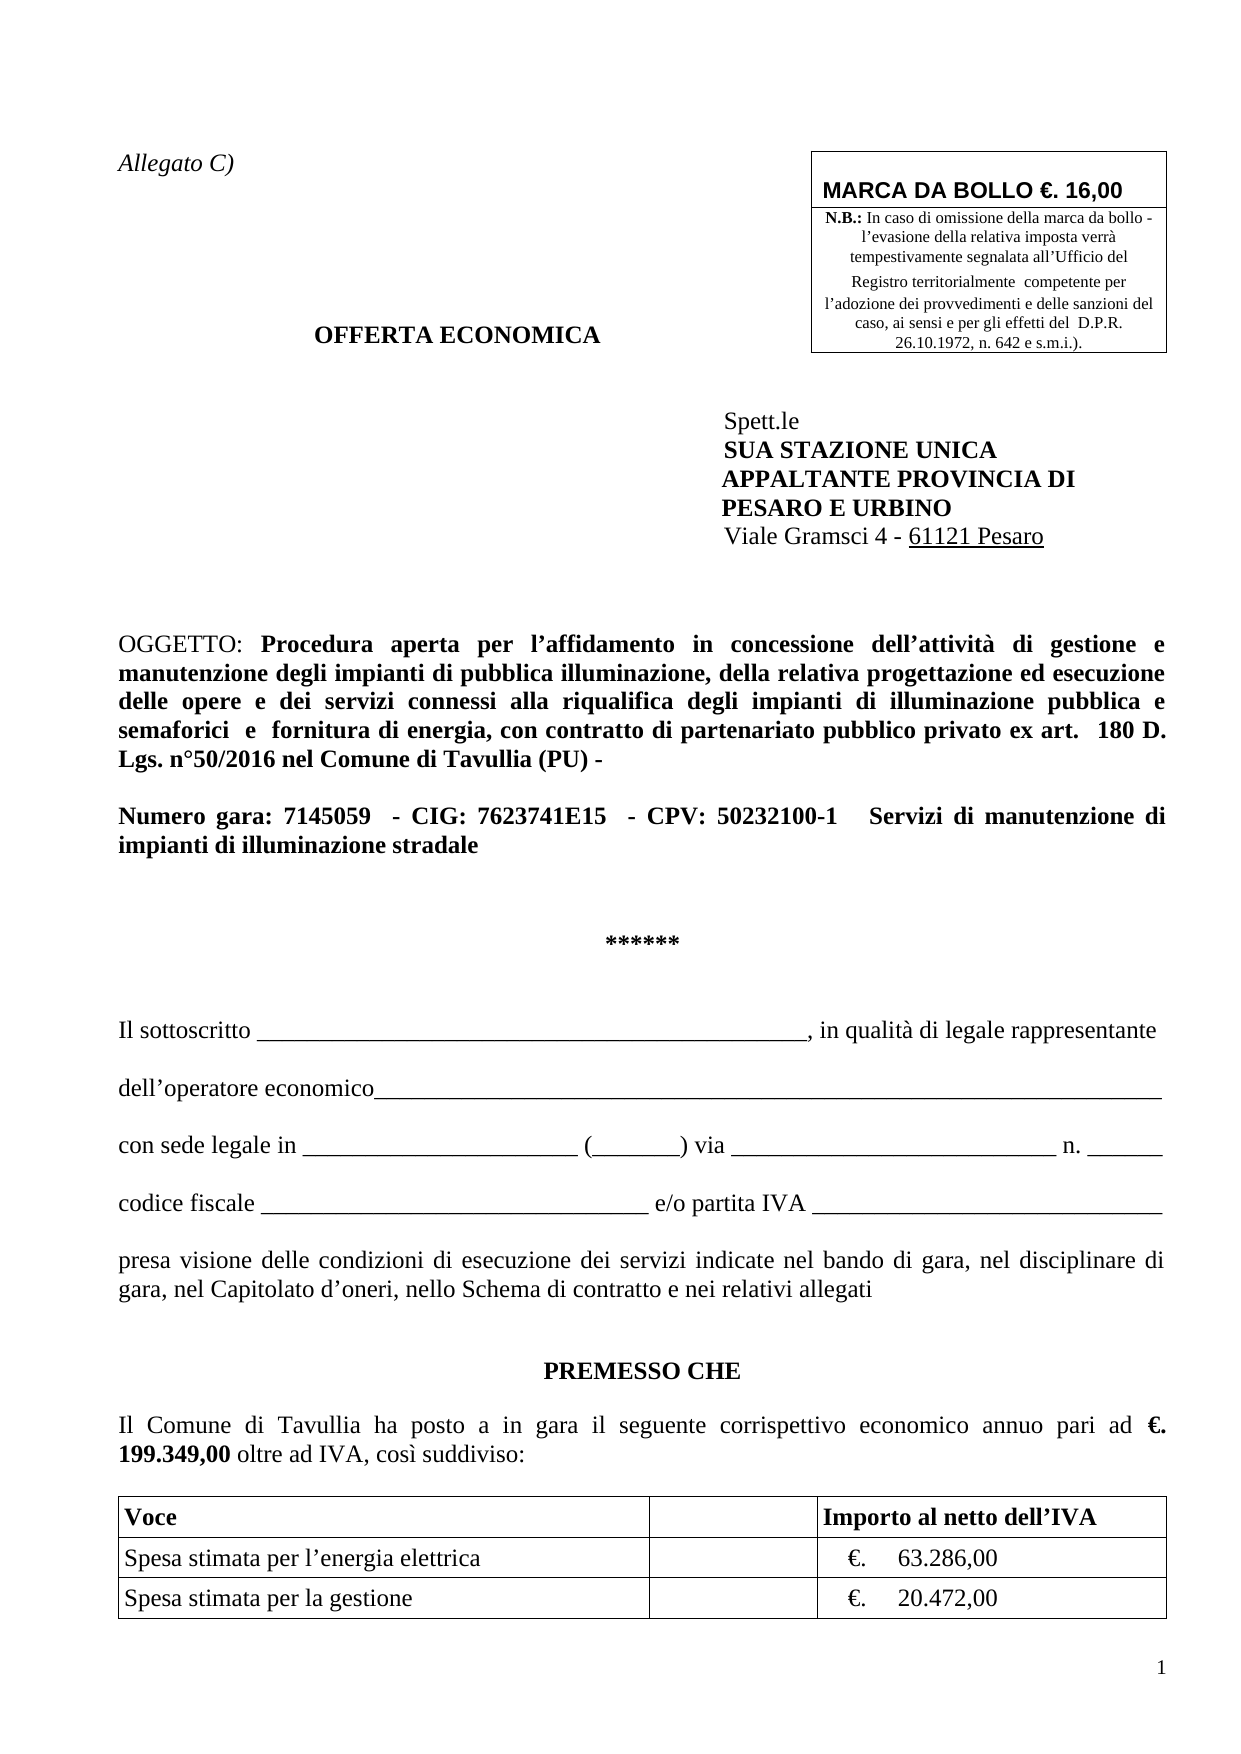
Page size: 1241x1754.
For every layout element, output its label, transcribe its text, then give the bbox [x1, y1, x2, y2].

text Il sottoscritto ____________________________________________, in qualità di legale rappresentante [118, 1015, 1166, 1044]
table_cell N.B.: In caso di omissione della marca da bollo - l’evasione della relativa imposta verrà tempestivamente segnalata all’Ufficio del Registro territorialmente competente per l’adozione dei provvedimenti e delle sanzioni del caso, ai sensi e per gli effetti del D.P.R. 26.10.1972, n. 642 e s.m.i.). [812, 208, 1166, 352]
text Spett.le [118, 406, 1166, 435]
table_cell €. 63.286,00 [818, 1538, 1166, 1577]
table_header MARCA DA BOLLO €. 16,00 [812, 152, 1166, 207]
table_header Voce [119, 1497, 649, 1537]
text ****** [118, 929, 1166, 958]
text OFFERTA ECONOMICA [118, 320, 811, 349]
text con sede legale in ______________________ (_______) via __________________________ n. ______ [118, 1130, 1166, 1159]
text Viale Gramsci 4 - 61121 Pesaro [118, 521, 1166, 550]
text OGGETTO: Procedura aperta per l’affidamento in concessione dell’attività di gestione e manutenzione degli impianti di pubblica illuminazione, della relativa progettazione ed esecuzione delle opere e dei servizi connessi alla riqualifica degli impianti di illuminazione pubblica e semaforici e fornitura di energia, con contratto di partenariato pubblico privato ex art. 180 D. Lgs. n°50/2016 nel Comune di Tavullia (PU) - [118, 629, 1166, 773]
text Il Comune di Tavullia ha posto a in gara il seguente corrispettivo economico annuo pari ad €. 199.349,00 oltre ad IVA, così suddiviso: [118, 1410, 1166, 1468]
table_cell Spesa stimata per l’energia elettrica [119, 1538, 649, 1577]
subtitle SUA STAZIONE UNICA APPALTANTE PROVINCIA DI PESARO E URBINO [118, 435, 1166, 521]
text dell’operatore economico_______________________________________________________________ [118, 1073, 1166, 1101]
text codice fiscale _______________________________ e/o partita IVA ____________________________ [118, 1188, 1166, 1216]
text Allegato C) [118, 148, 1166, 205]
text PREMESSO CHE [118, 1356, 1166, 1385]
table_cell Spesa stimata per la gestione [119, 1578, 649, 1617]
table_cell €. 20.472,00 [818, 1578, 1166, 1617]
text Numero gara: 7145059 - CIG: 7623741E15 - CPV: 50232100-1 Servizi di manutenzione di impianti di illuminazione stradale [118, 801, 1166, 859]
table_cell [650, 1538, 817, 1577]
text presa visione delle condizioni di esecuzione dei servizi indicate nel bando di gara, nel disciplinare di gara, nel Capitolato d’oneri, nello Schema di contratto e nei relativi allegati [118, 1245, 1166, 1303]
table_cell [650, 1578, 817, 1617]
table_header Importo al netto dell’IVA [818, 1497, 1166, 1537]
table_header [650, 1497, 817, 1537]
